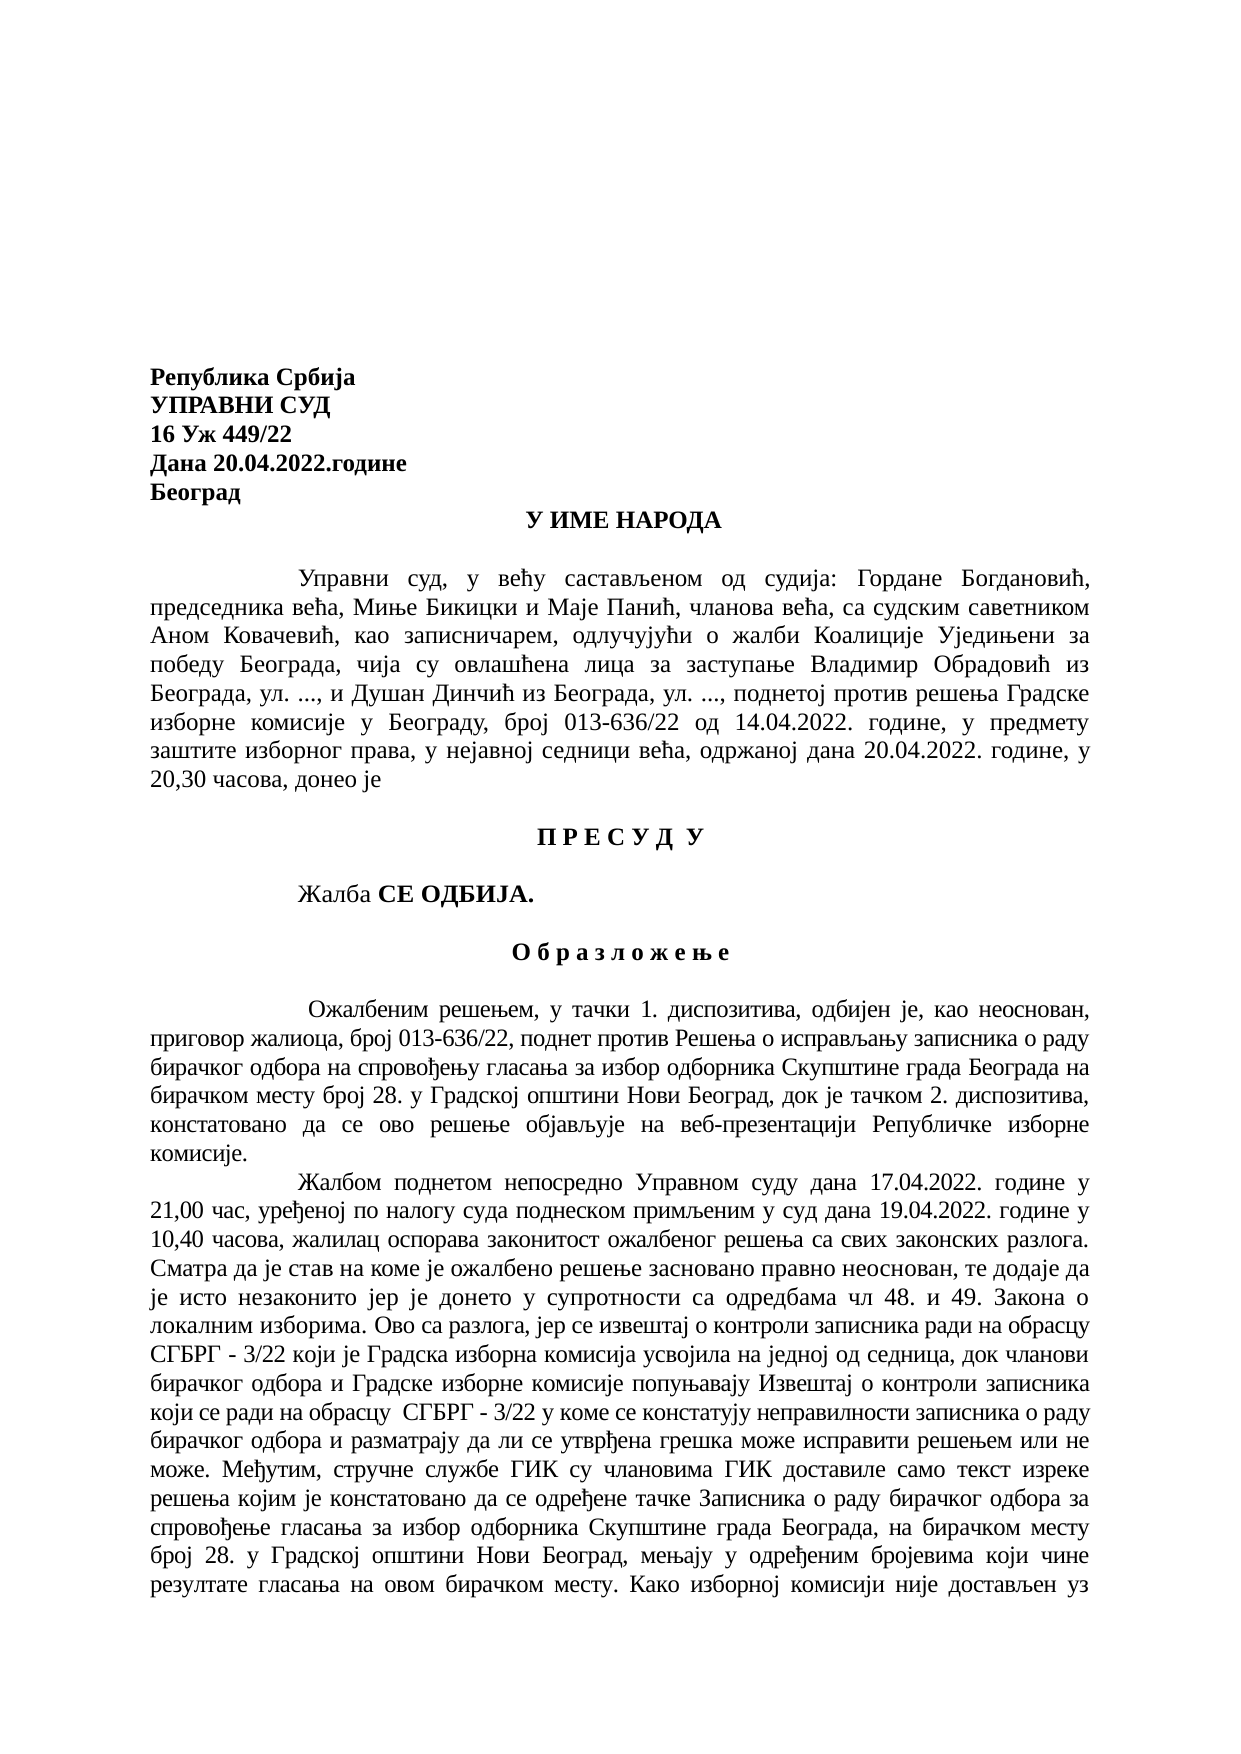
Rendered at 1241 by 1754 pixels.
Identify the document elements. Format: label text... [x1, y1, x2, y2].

text Дана 20.04.2022.године [150, 448, 1091, 477]
text 16 Уж 449/22 [150, 419, 1091, 448]
text Ожалбеним решењем, у тачки 1. диспозитива, одбијен је, као неоснован, приговор жалиоца, број 013-636/22, поднет против Решења о исправљању записника о раду бирачког одбора на спровођењу гласања за избор одборника Скупштине града Београда на бирачком месту број 28. у Градској општини Нови Београд, док је тачком 2. диспозитива, констатовано да се ово решење објављује на веб-презентацији Републичке изборне комисије. [150, 994, 1091, 1167]
text Република Србија [150, 148, 1091, 391]
text Управни суд, у већу састављеном од судија: Гордане Богдановић, председника већа, Миње Бикицки и Маје Панић, чланова већа, са судским саветником Аном Ковачевић, као записничарем, одлучујући о жалби Коалиције Уједињени за победу Београда, чија су овлашћена лица за заступање Владимир Обрадовић из Београда, ул. ..., и Душан Динчић из Београда, ул. ..., поднетој против решења Градске изборне комисије у Београду, број 013-636/22 од 14.04.2022. године, у предмету заштите изборног права, у нејавној седници већа, одржаној дана 20.04.2022. године, у 20,30 часова, донео је [150, 563, 1091, 793]
text Београд [150, 477, 1091, 506]
text Жалба СЕ ОДБИЈА. [150, 879, 1091, 908]
text П Р Е С У Д У [150, 822, 1091, 851]
text О б р а з л о ж е њ е [150, 937, 1091, 966]
text Жалбом поднетом непосредно Управном суду дана 17.04.2022. године у 21,00 час, уређеној по налогу суда поднеском примљеним у суд дана 19.04.2022. године у 10,40 часова, жалилац оспорава законитост ожалбеног решења са свих законских разлога. Сматра да је став на коме је ожалбено решење засновано правно неоснован, те додаје да је исто незаконито јер је донето у супротности са одредбама чл 48. и 49. Закона о локалним изборима. Ово са разлога, јер се извештај о контроли записника ради на обрасцу СГБРГ - 3/22 који је Градска изборна комисија усвојила на једној од седница, док чланови бирачког одбора и Градске изборне комисије попуњавају Извештај о контроли записника који се ради на обрасцу СГБРГ - 3/22 у коме се констатују неправилности записника о раду бирачког одбора и разматрају да ли се утврђена грешка може исправити решењем или не може. Међутим, стручне службе ГИК су члановима ГИК доставиле само текст изреке решења којим је констатовано да се одређене тачке Записника о раду бирачког одбора за спровођење гласања за избор одборника Скупштине града Београда, на бирачком месту број 28. у Градској општини Нови Београд, мењају у одређеним бројевима који чине резултате гласања на овом бирачком месту. Како изборној комисији није достављен уз [150, 1167, 1091, 1598]
text У ИМЕ НАРОДА [150, 506, 1091, 534]
text УПРАВНИ СУД [150, 391, 1091, 419]
